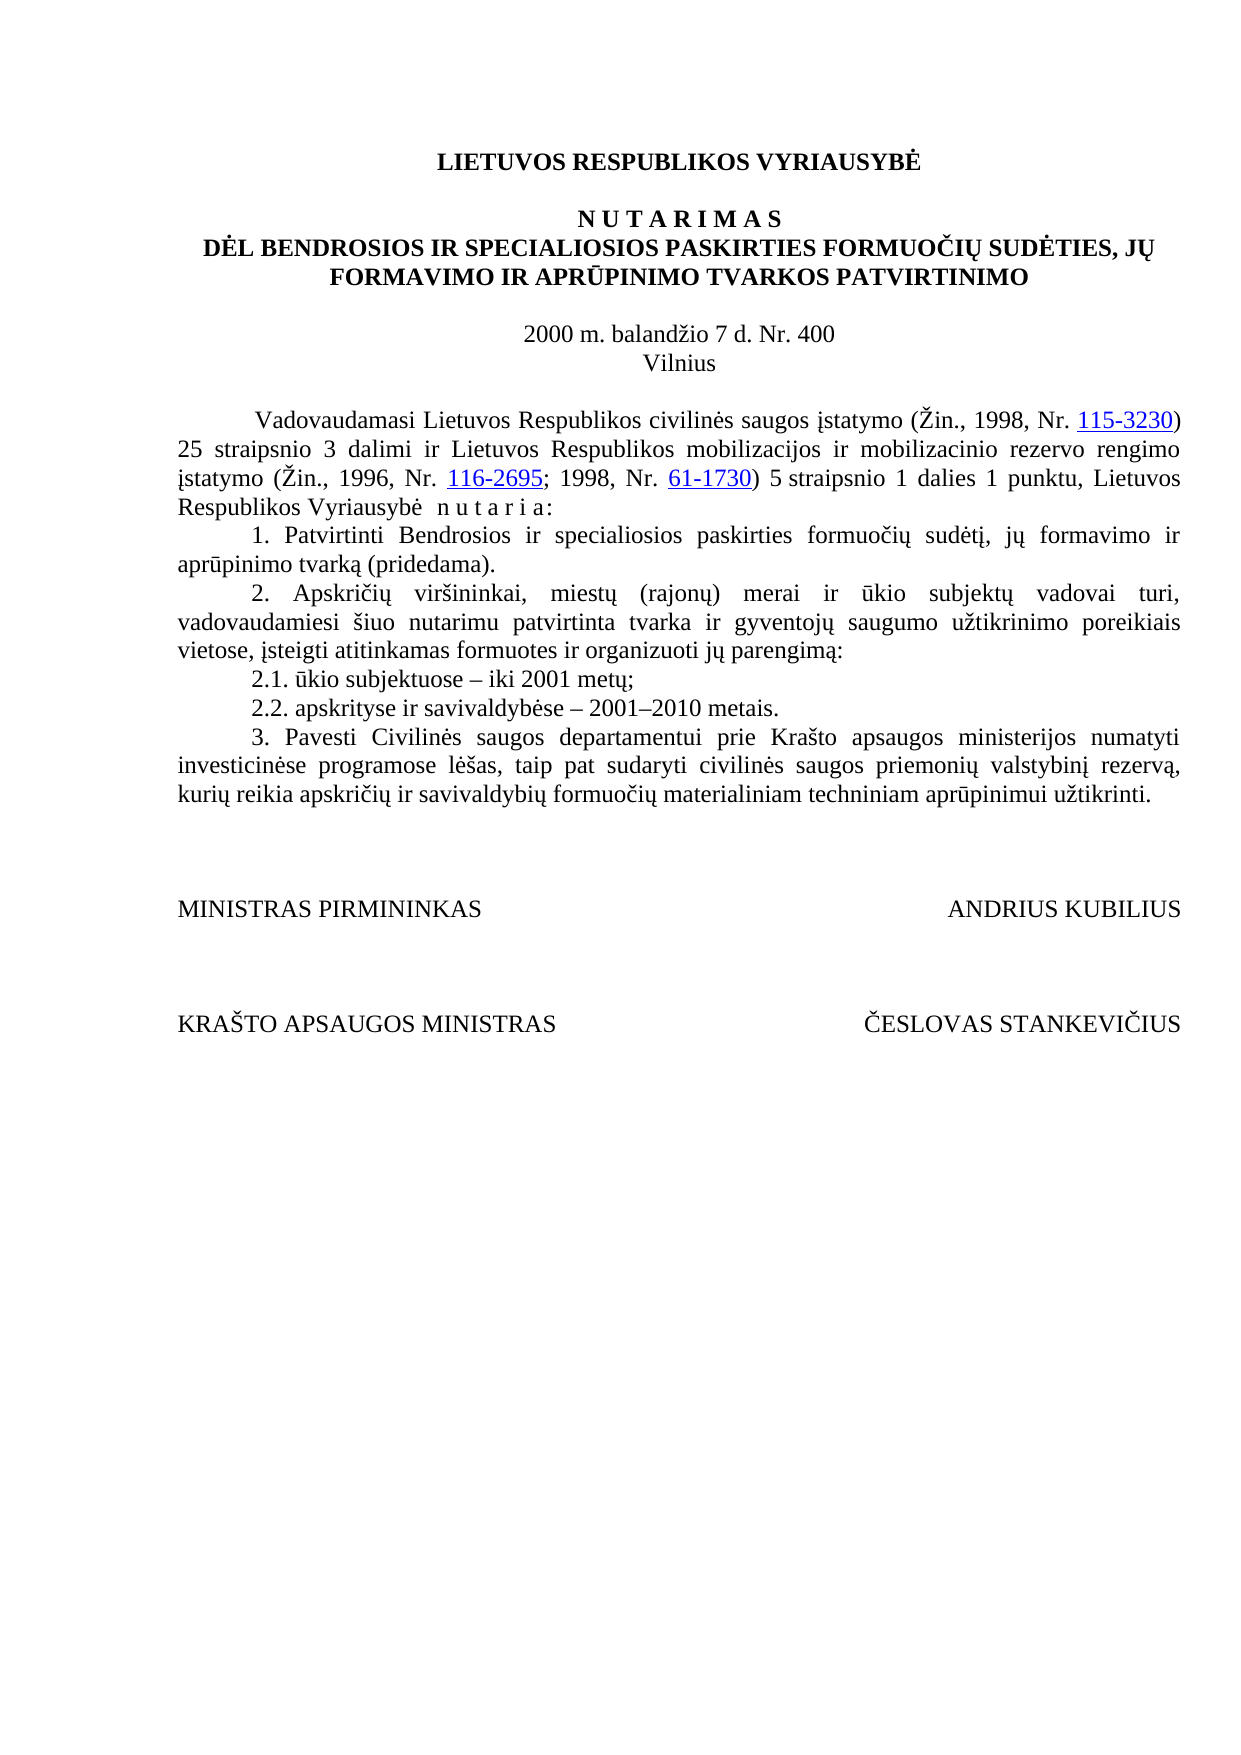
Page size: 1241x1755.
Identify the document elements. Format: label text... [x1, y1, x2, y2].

text Vadovaudamasi Lietuvos Respublikos civilinės saugos įstatymo (Žin., 1998, Nr. 115-3230) 25 straipsnio 3 dalimi ir Lietuvos Respublikos mobilizacijos ir mobilizacinio rezervo rengimo įstatymo (Žin., 1996, Nr. 116-2695; 1998, Nr. 61-1730) 5 straipsnio 1 dalies 1 punktu, Lietuvos Respublikos Vyriausybė nutaria: [177, 406, 1181, 521]
text 2. Apskričių viršininkai, miestų (rajonų) merai ir ūkio subjektų vadovai turi, vadovaudamiesi šiuo nutarimu patvirtinta tvarka ir gyventojų saugumo užtikrinimo poreikiais vietose, įsteigti atitinkamas formuotes ir organizuoti jų parengimą: [177, 578, 1181, 664]
text Vilnius [177, 348, 1181, 377]
text Ministras Pirmininkas Andrius Kubilius [177, 894, 1181, 923]
text 3. Pavesti Civilinės saugos departamentui prie Krašto apsaugos ministerijos numatyti investicinėse programose lėšas, taip pat sudaryti civilinės saugos priemonių valstybinį rezervą, kurių reikia apskričių ir savivaldybių formuočių materialiniam techniniam aprūpinimui užtikrinti. [177, 722, 1181, 808]
text 1. Patvirtinti Bendrosios ir specialiosios paskirties formuočių sudėtį, jų formavimo ir aprūpinimo tvarką (pridedama). [177, 521, 1181, 578]
text 2.1. ūkio subjektuose – iki 2001 metų; [177, 664, 1181, 693]
text 2.2. apskrityse ir savivaldybėse – 2001–2010 metais. [177, 693, 1181, 722]
text Krašto apsaugos ministras Česlovas Stankevičius [177, 1009, 1181, 1038]
text N U T A R I M A S [177, 204, 1181, 233]
text DĖL BENDROSIOS IR SPECIALIOSIOS PASKIRTIES FORMUOČIŲ SUDĖTIES, JŲ FORMAVIMO IR APRŪPINIMO TVARKOS PATVIRTINIMO [177, 233, 1181, 291]
text LIETUVOS RESPUBLIKOS VYRIAUSYBĖ [177, 147, 1181, 176]
text 2000 m. balandžio 7 d. Nr. 400 [177, 319, 1181, 348]
